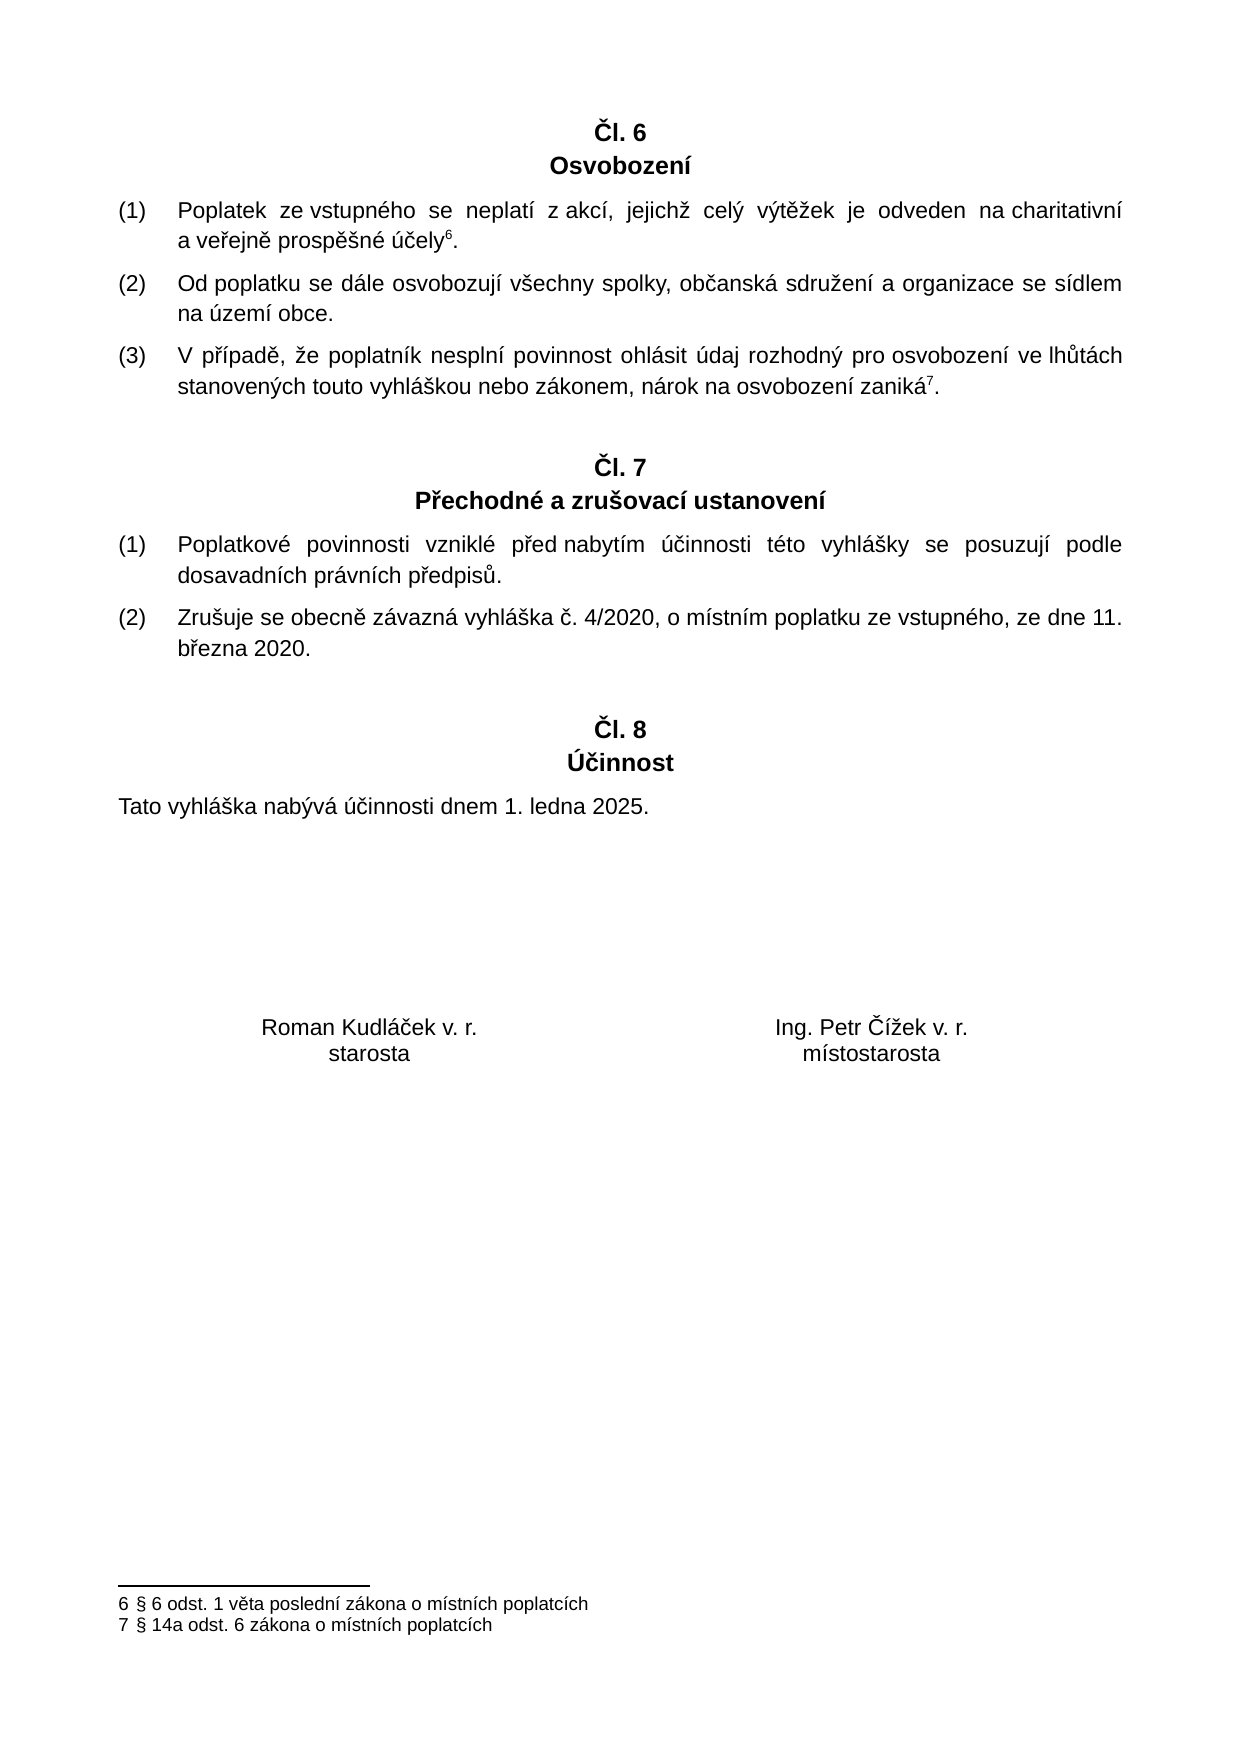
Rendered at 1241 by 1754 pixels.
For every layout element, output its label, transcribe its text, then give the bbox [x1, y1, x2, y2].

subtitle Čl. 7 Přechodné a zrušovací ustanovení [118, 453, 1122, 515]
table_cell [118, 1072, 620, 1190]
table_header Ing. Petr Čížek v. r. místostarosta [620, 954, 1122, 1072]
subtitle Čl. 8 Účinnost [118, 715, 1122, 777]
list Poplatkové povinnosti vzniklé před nabytím účinnosti této vyhlášky se posuzují podle dosavadních právních předpisů. [118, 531, 1122, 588]
list Poplatek ze vstupného se neplatí z akcí, jejichž celý výtěžek je odveden na charitativní a veřejně prospěšné účely. [118, 197, 1122, 253]
list § 6 odst. 1 věta poslední zákona o místních poplatcích [118, 1592, 1122, 1614]
subtitle Čl. 6 Osvobození [118, 118, 1122, 180]
list Od poplatku se dále osvobozují všechny spolky, občanská sdružení a organizace se sídlem na území obce. [118, 269, 1122, 326]
text Tato vyhláška nabývá účinnosti dnem 1. ledna 2025. [118, 793, 1122, 820]
table_header Roman Kudláček v. r. starosta [118, 954, 620, 1072]
list Zrušuje se obecně závazná vyhláška č. 4/2020, o místním poplatku ze vstupného, ze dne 11. března 2020. [118, 604, 1122, 661]
list V případě, že poplatník nesplní povinnost ohlásit údaj rozhodný pro osvobození ve lhůtách stanovených touto vyhláškou nebo zákonem, nárok na osvobození zaniká. [118, 342, 1122, 399]
table_cell [620, 1072, 1122, 1190]
list § 14a odst. 6 zákona o místních poplatcích [118, 1614, 1122, 1635]
